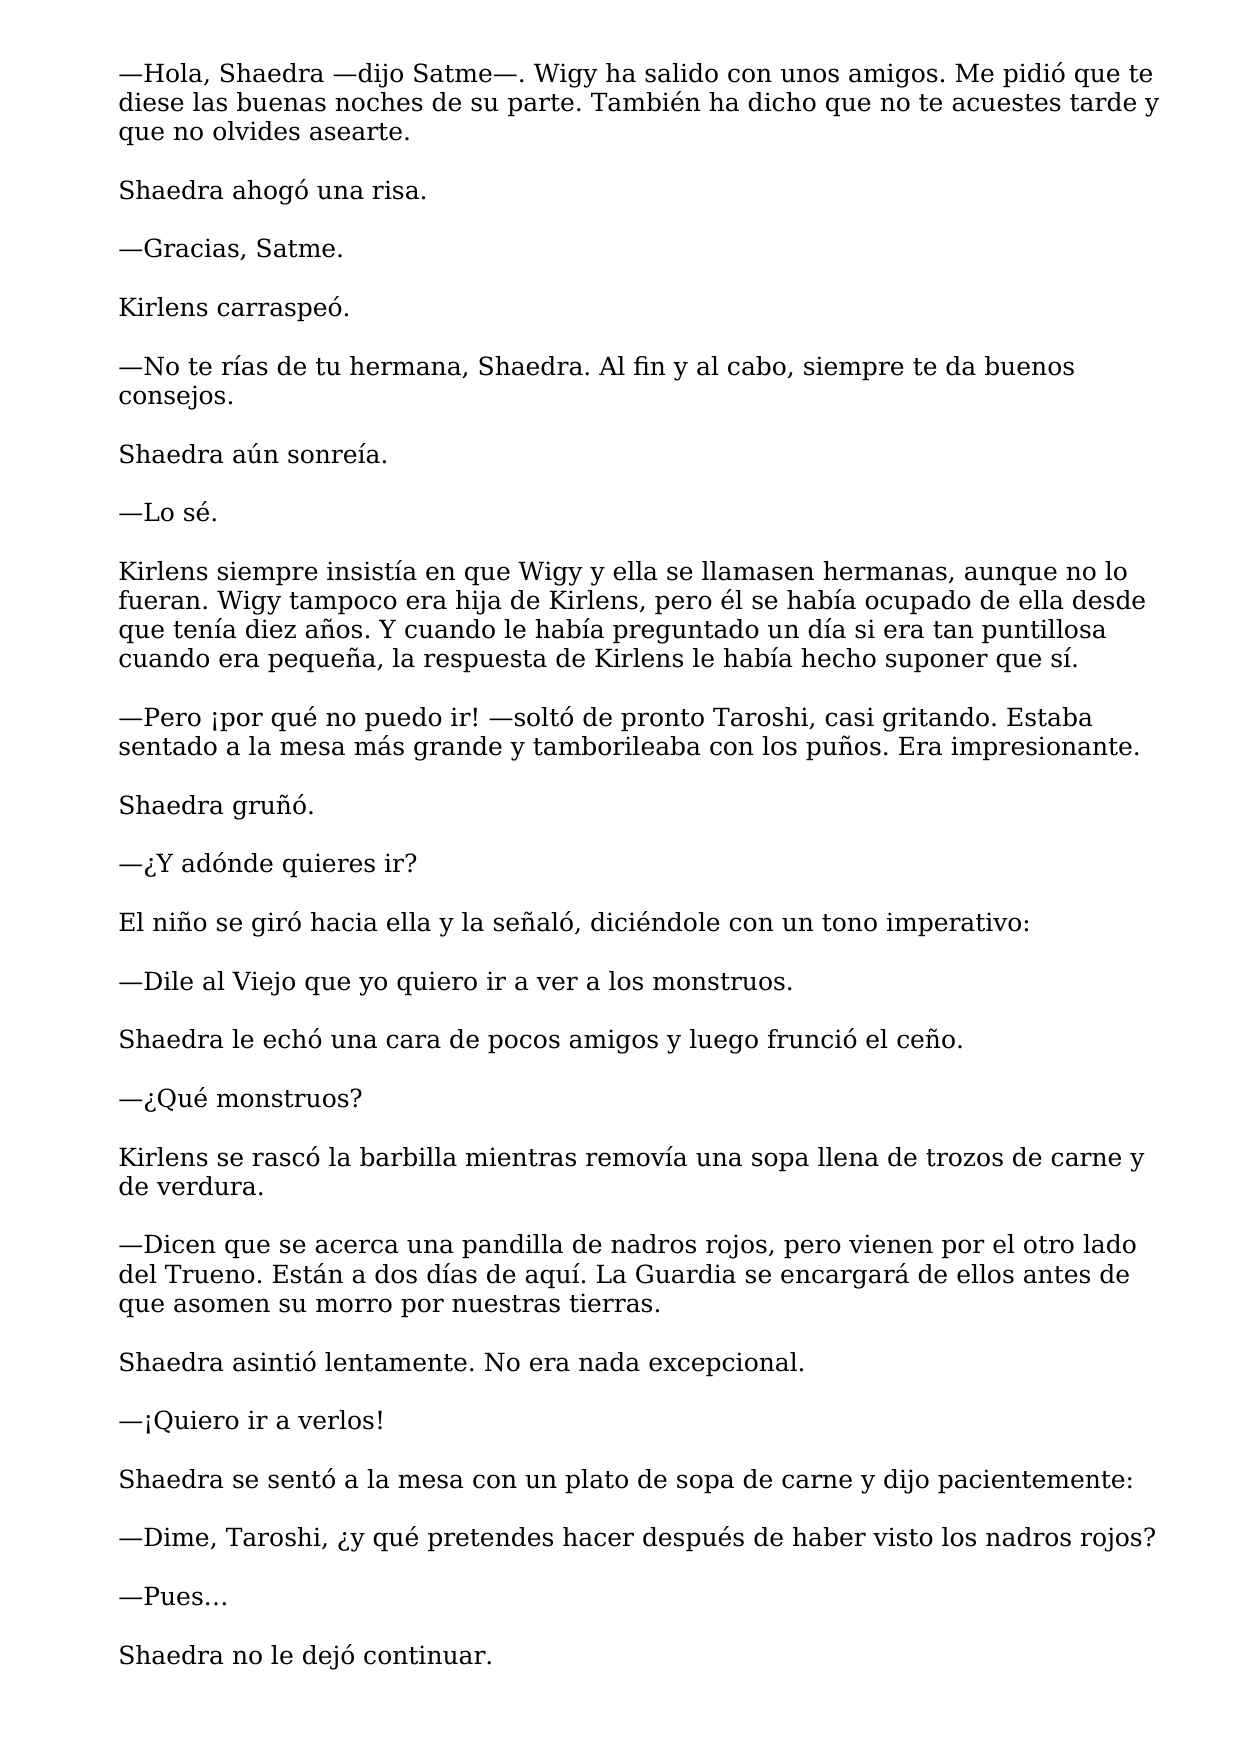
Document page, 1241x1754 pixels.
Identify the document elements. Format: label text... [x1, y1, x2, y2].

text —Lo sé. [118, 498, 1181, 528]
text —Pues… [118, 1582, 1181, 1611]
text —¿Qué monstruos? [118, 1084, 1181, 1113]
text —¿Y adónde quieres ir? [118, 850, 1181, 879]
text —Dile al Viejo que yo quiero ir a ver a los monstruos. [118, 967, 1181, 996]
text —¡Quiero ir a verlos! [118, 1406, 1181, 1436]
text Shaedra ahogó una risa. [118, 176, 1181, 205]
text Shaedra gruñó. [118, 791, 1181, 820]
text Shaedra le echó una cara de pocos amigos y luego frunció el ceño. [118, 1026, 1181, 1055]
text Shaedra aún sonreía. [118, 440, 1181, 469]
text —No te rías de tu hermana, Shaedra. Al fin y al cabo, siempre te da buenos consejos. [118, 352, 1181, 410]
text Shaedra asintió lentamente. No era nada excepcional. [118, 1348, 1181, 1377]
text Kirlens siempre insistía en que Wigy y ella se llamasen hermanas, aunque no lo fueran. Wigy tampoco era hija de Kirlens, pero él se había ocupado de ella desde que tenía diez años. Y cuando le había preguntado un día si era tan puntillosa cuando era pequeña, la respuesta de Kirlens le había hecho suponer que sí. [118, 557, 1181, 674]
text —Pero ¡por qué no puedo ir! —soltó de pronto Taroshi, casi gritando. Estaba sentado a la mesa más grande y tamborileaba con los puños. Era impresionante. [118, 703, 1181, 762]
text Shaedra no le dejó continuar. [118, 1641, 1181, 1670]
text —Hola, Shaedra —dijo Satme—. Wigy ha salido con unos amigos. Me pidió que te diese las buenas noches de su parte. También ha dicho que no te acuestes tarde y que no olvides asearte. [118, 59, 1181, 147]
text El niño se giró hacia ella y la señaló, diciéndole con un tono imperativo: [118, 908, 1181, 937]
text Shaedra se sentó a la mesa con un plato de sopa de carne y dijo pacientemente: [118, 1465, 1181, 1494]
text Kirlens se rascó la barbilla mientras removía una sopa llena de trozos de carne y de verdura. [118, 1143, 1181, 1201]
text —Dime, Taroshi, ¿y qué pretendes hacer después de haber visto los nadros rojos? [118, 1524, 1181, 1553]
text Kirlens carraspeó. [118, 293, 1181, 322]
text —Gracias, Satme. [118, 235, 1181, 264]
text —Dicen que se acerca una pandilla de nadros rojos, pero vienen por el otro lado del Trueno. Están a dos días de aquí. La Guardia se encargará de ellos antes de que asomen su morro por nuestras tierras. [118, 1231, 1181, 1318]
